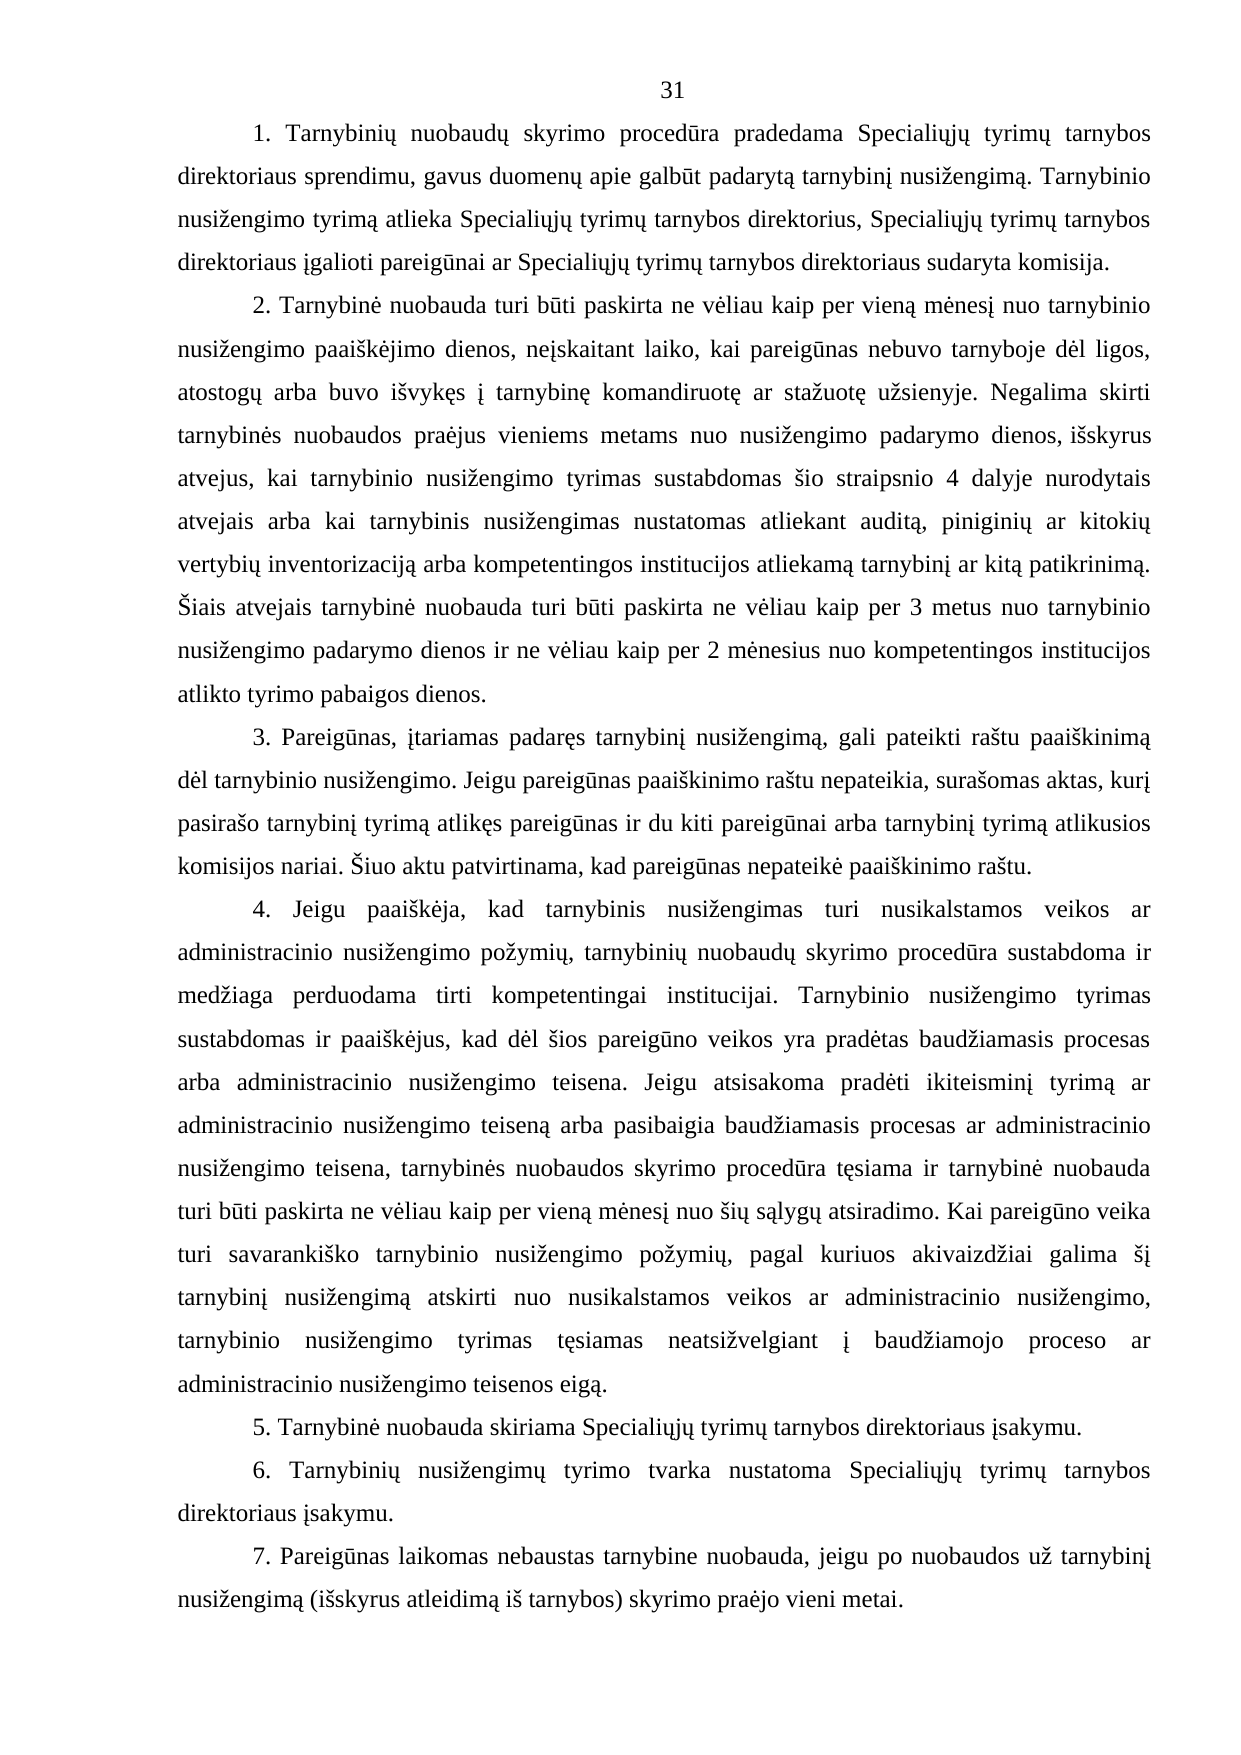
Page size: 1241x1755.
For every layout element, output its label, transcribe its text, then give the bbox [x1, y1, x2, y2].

text 5. Tarnybinė nuobauda skiriama Specialiųjų tyrimų tarnybos direktoriaus įsakymu. [177, 1412, 1152, 1441]
text 1. Tarnybinių nuobaudų skyrimo procedūra pradedama Specialiųjų tyrimų tarnybos direktoriaus sprendimu, gavus duomenų apie galbūt padarytą tarnybinį nusižengimą. Tarnybinio nusižengimo tyrimą atlieka Specialiųjų tyrimų tarnybos direktorius, Specialiųjų tyrimų tarnybos direktoriaus įgalioti pareigūnai ar Specialiųjų tyrimų tarnybos direktoriaus sudaryta komisija. [177, 118, 1152, 276]
text 7. Pareigūnas laikomas nebaustas tarnybine nuobauda, jeigu po nuobaudos už tarnybinį nusižengimą (išskyrus atleidimą iš tarnybos) skyrimo praėjo vieni metai. [177, 1541, 1152, 1613]
text 3. Pareigūnas, įtariamas padaręs tarnybinį nusižengimą, gali pateikti raštu paaiškinimą dėl tarnybinio nusižengimo. Jeigu pareigūnas paaiškinimo raštu nepateikia, surašomas aktas, kurį pasirašo tarnybinį tyrimą atlikęs pareigūnas ir du kiti pareigūnai arba tarnybinį tyrimą atlikusios komisijos nariai. Šiuo aktu patvirtinama, kad pareigūnas nepateikė paaiškinimo raštu. [177, 722, 1152, 880]
text 4. Jeigu paaiškėja, kad tarnybinis nusižengimas turi nusikalstamos veikos ar administracinio nusižengimo požymių, tarnybinių nuobaudų skyrimo procedūra sustabdoma ir medžiaga perduodama tirti kompetentingai institucijai. Tarnybinio nusižengimo tyrimas sustabdomas ir paaiškėjus, kad dėl šios pareigūno veikos yra pradėtas baudžiamasis procesas arba administracinio nusižengimo teisena. Jeigu atsisakoma pradėti ikiteisminį tyrimą ar administracinio nusižengimo teiseną arba pasibaigia baudžiamasis procesas ar administracinio nusižengimo teisena, tarnybinės nuobaudos skyrimo procedūra tęsiama ir tarnybinė nuobauda turi būti paskirta ne vėliau kaip per vieną mėnesį nuo šių sąlygų atsiradimo. Kai pareigūno veika turi savarankiško tarnybinio nusižengimo požymių, pagal kuriuos akivaizdžiai galima šį tarnybinį nusižengimą atskirti nuo nusikalstamos veikos ar administracinio nusižengimo, tarnybinio nusižengimo tyrimas tęsiamas neatsižvelgiant į baudžiamojo proceso ar administracinio nusižengimo teisenos eigą. [177, 894, 1152, 1397]
text 2. Tarnybinė nuobauda turi būti paskirta ne vėliau kaip per vieną mėnesį nuo tarnybinio nusižengimo paaiškėjimo dienos, neįskaitant laiko, kai pareigūnas nebuvo tarnyboje dėl ligos, atostogų arba buvo išvykęs į tarnybinę komandiruotę ar stažuotę užsienyje. Negalima skirti tarnybinės nuobaudos praėjus vieniems metams nuo nusižengimo padarymo dienos, išskyrus atvejus, kai tarnybinio nusižengimo tyrimas sustabdomas šio straipsnio 4 dalyje nurodytais atvejais arba kai tarnybinis nusižengimas nustatomas atliekant auditą, piniginių ar kitokių vertybių inventorizaciją arba kompetentingos institucijos atliekamą tarnybinį ar kitą patikrinimą. Šiais atvejais tarnybinė nuobauda turi būti paskirta ne vėliau kaip per 3 metus nuo tarnybinio nusižengimo padarymo dienos ir ne vėliau kaip per 2 mėnesius nuo kompetentingos institucijos atlikto tyrimo pabaigos dienos. [177, 291, 1152, 707]
text 6. Tarnybinių nusižengimų tyrimo tvarka nustatoma Specialiųjų tyrimų tarnybos direktoriaus įsakymu. [177, 1455, 1152, 1527]
